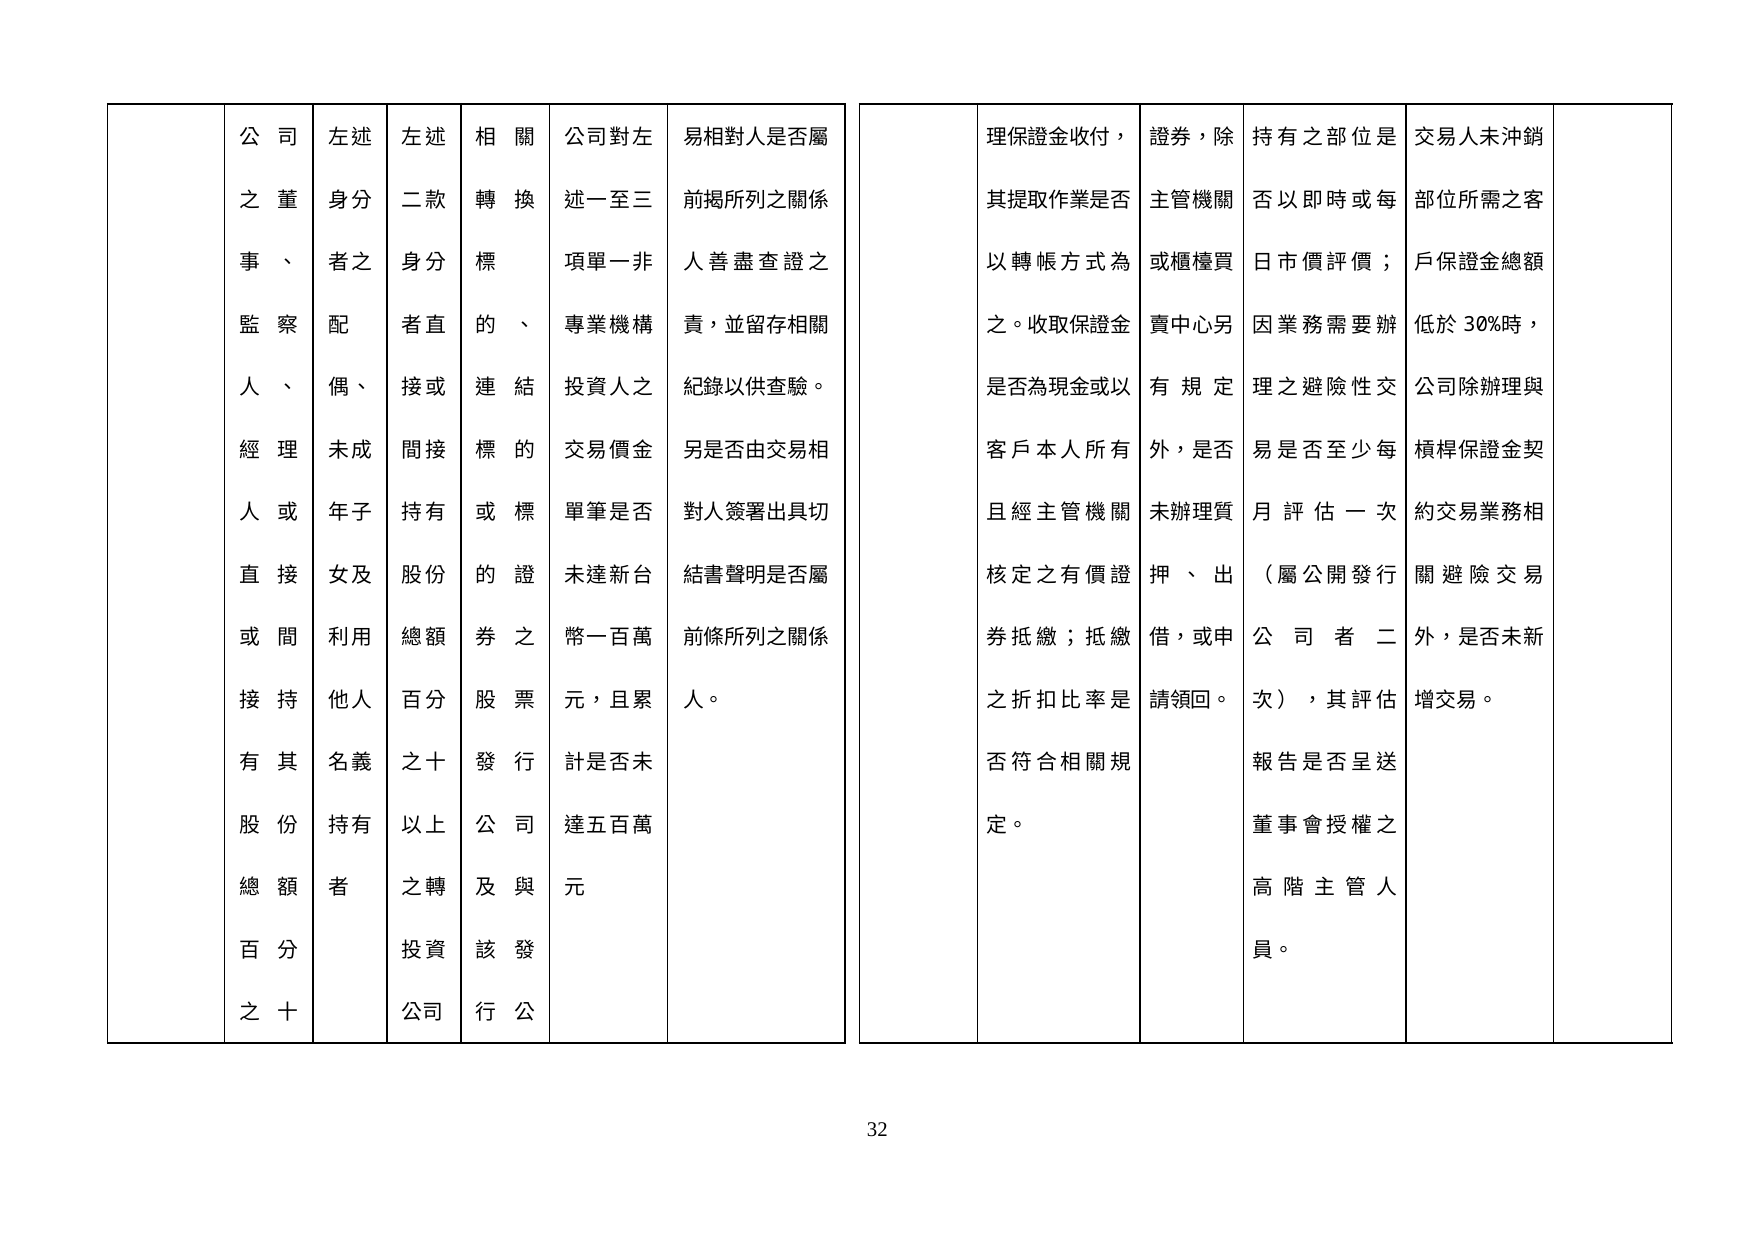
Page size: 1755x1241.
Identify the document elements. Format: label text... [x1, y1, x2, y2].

table_cell [846, 103, 859, 1042]
table_header [860, 105, 977, 1042]
table_header 證券，除主管機關或櫃檯買賣中心另有規定外，是否未辦理質押、出借，或申請領回。 [1141, 105, 1243, 1042]
table_header 交易人未沖銷部位所需之客戶保證金總額低於30%時，公司除辦理與槓桿保證金契約交易業務相關避險交易外，是否未新增交易。 [1407, 105, 1553, 1042]
table_header 持有之部位是否以即時或每日市價評價；因業務需要辦理之避險性交易是否至少每月評估一次（屬公開發行公司者二次），其評估報告是否呈送董事會授權之高階主管人員。 [1244, 105, 1405, 1042]
table_header [108, 105, 224, 1042]
table_cell 左述二款身分者直接或間接持有股份總額百分之十以上之轉投資公司 [388, 105, 460, 1042]
table_cell 相關轉換標的、連結標的或標的證券之股票發行公司及與該發行公 [462, 105, 549, 1042]
table_header 易相對人是否屬前揭所列之關係人善盡查證之責，並留存相關紀錄以供查驗。另是否由交易相對人簽署出具切結書聲明是否屬前條所列之關係人。 [668, 105, 844, 1042]
table_cell 左述身分者之配偶、未成年子女及利用他人名義持有者 [314, 105, 386, 1042]
table_header 理保證金收付，其提取作業是否以轉帳方式為之。收取保證金是否為現金或以客戶本人所有且經主管機關核定之有價證券抵繳；抵繳之折扣比率是否符合相關規定。 [978, 105, 1139, 1042]
table_cell 公司對左述一至三項單一非專業機構投資人之交易價金單筆是否未達新台幣一百萬元，且累計是否未達五百萬元 [550, 105, 667, 1042]
table_cell 公司之董事、監察人、經理人或直接或間接持有其股份總額百分之十 [225, 105, 312, 1042]
table_header [1554, 105, 1671, 1042]
